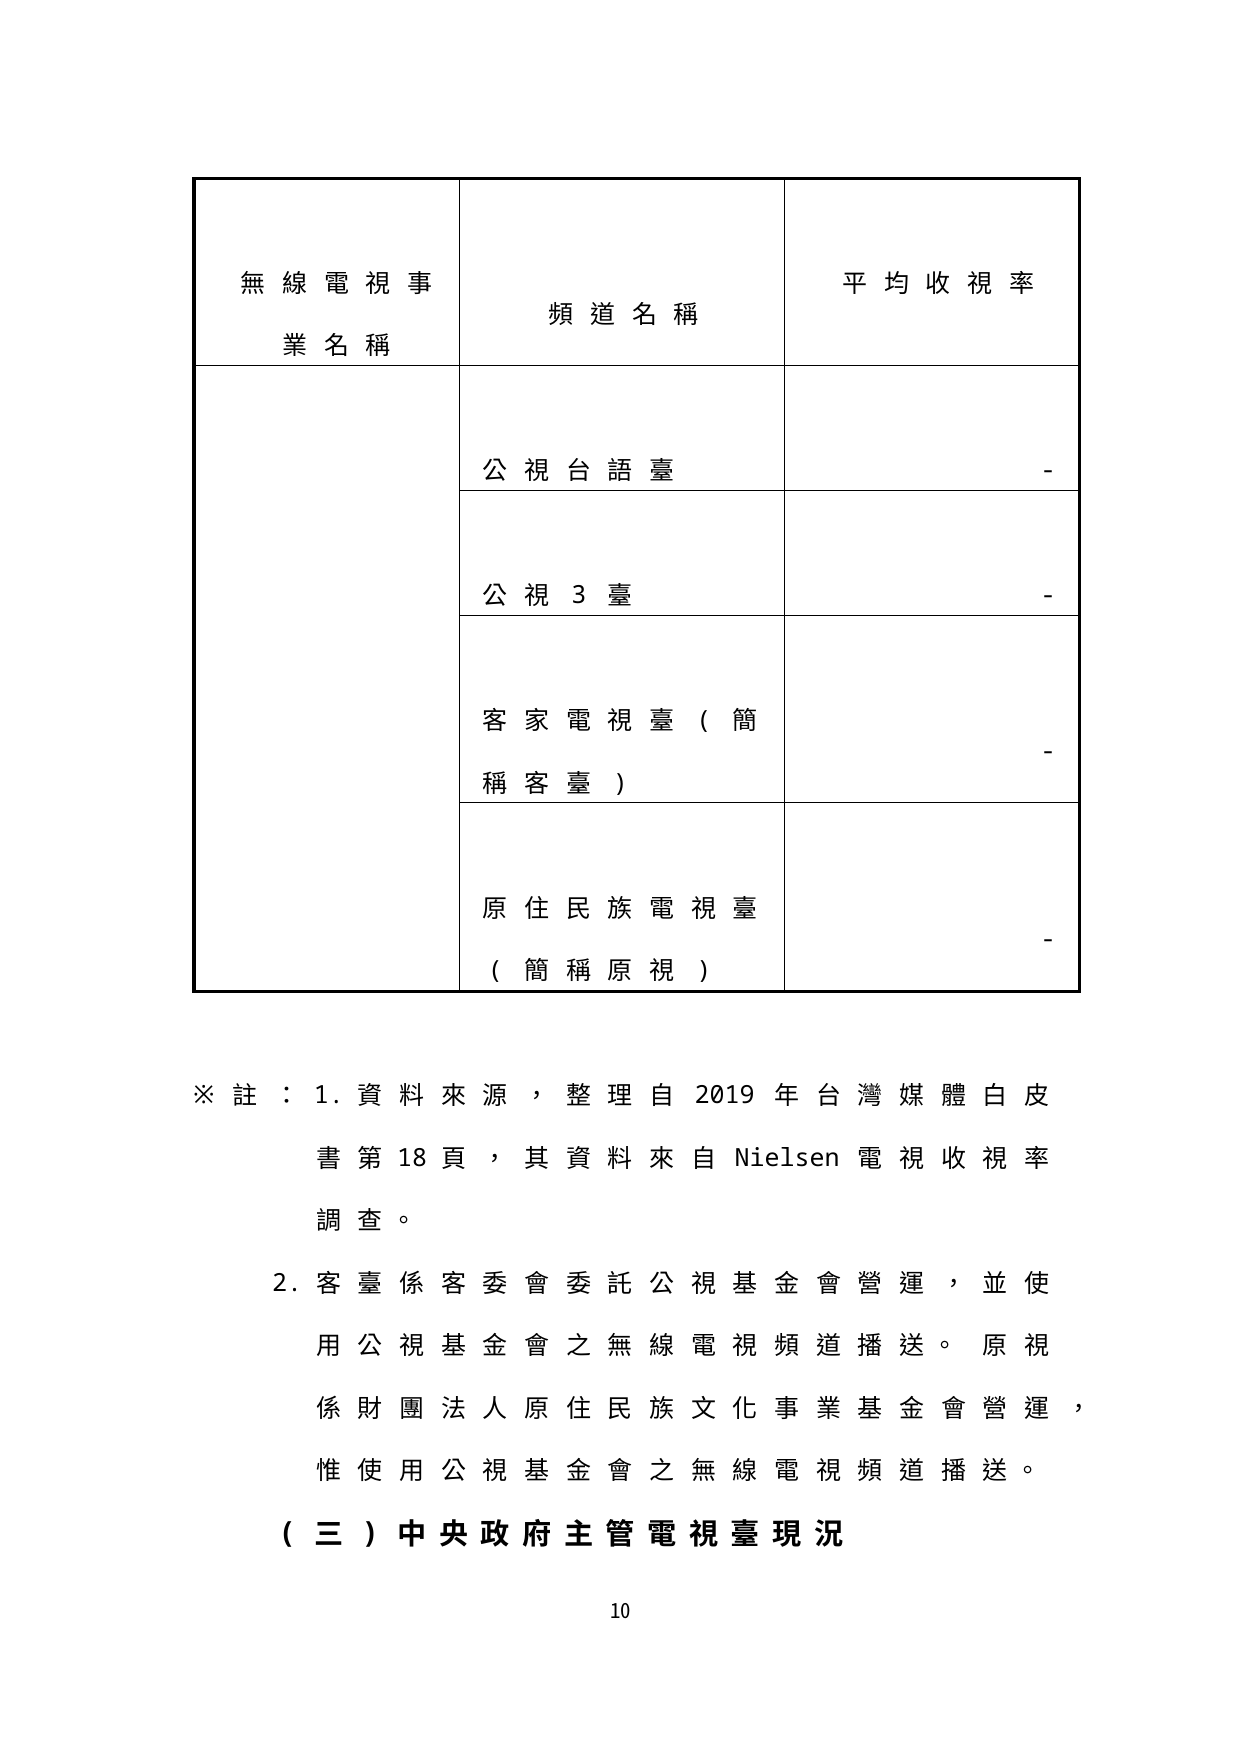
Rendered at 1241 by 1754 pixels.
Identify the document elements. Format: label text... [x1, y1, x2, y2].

table_cell - [785, 803, 1078, 990]
text 2.客臺係客委會委託公視基金會營運，並使用公視基金會之無線電視頻道播送。原視係財團法人原住民族文化事業基金會營運，惟使用公視基金會之無線電視頻道播送。 [256, 1240, 1058, 1490]
table_header 無線電視事業名稱 [196, 180, 459, 365]
text (三)中央政府主管電視臺現況 [242, 1490, 1058, 1552]
table_cell 公視台語臺 [460, 366, 784, 490]
table_cell 客家電視臺(簡稱客臺) [460, 616, 784, 802]
table_cell - [785, 366, 1078, 490]
text ※註：1.資料來源，整理自2019年台灣媒體白皮書第18頁，其資料來自Nielsen電視收視率調查。 [183, 1052, 1058, 1240]
table_cell - [785, 616, 1078, 802]
table_cell 原住民族電視臺(簡稱原視) [460, 803, 784, 990]
table_header 平均收視率 [785, 180, 1078, 365]
table_cell - [785, 491, 1078, 615]
table_cell 公視基金會 [196, 366, 459, 990]
table_cell 公視3臺 [460, 491, 784, 615]
table_header 頻道名稱 [460, 180, 784, 365]
